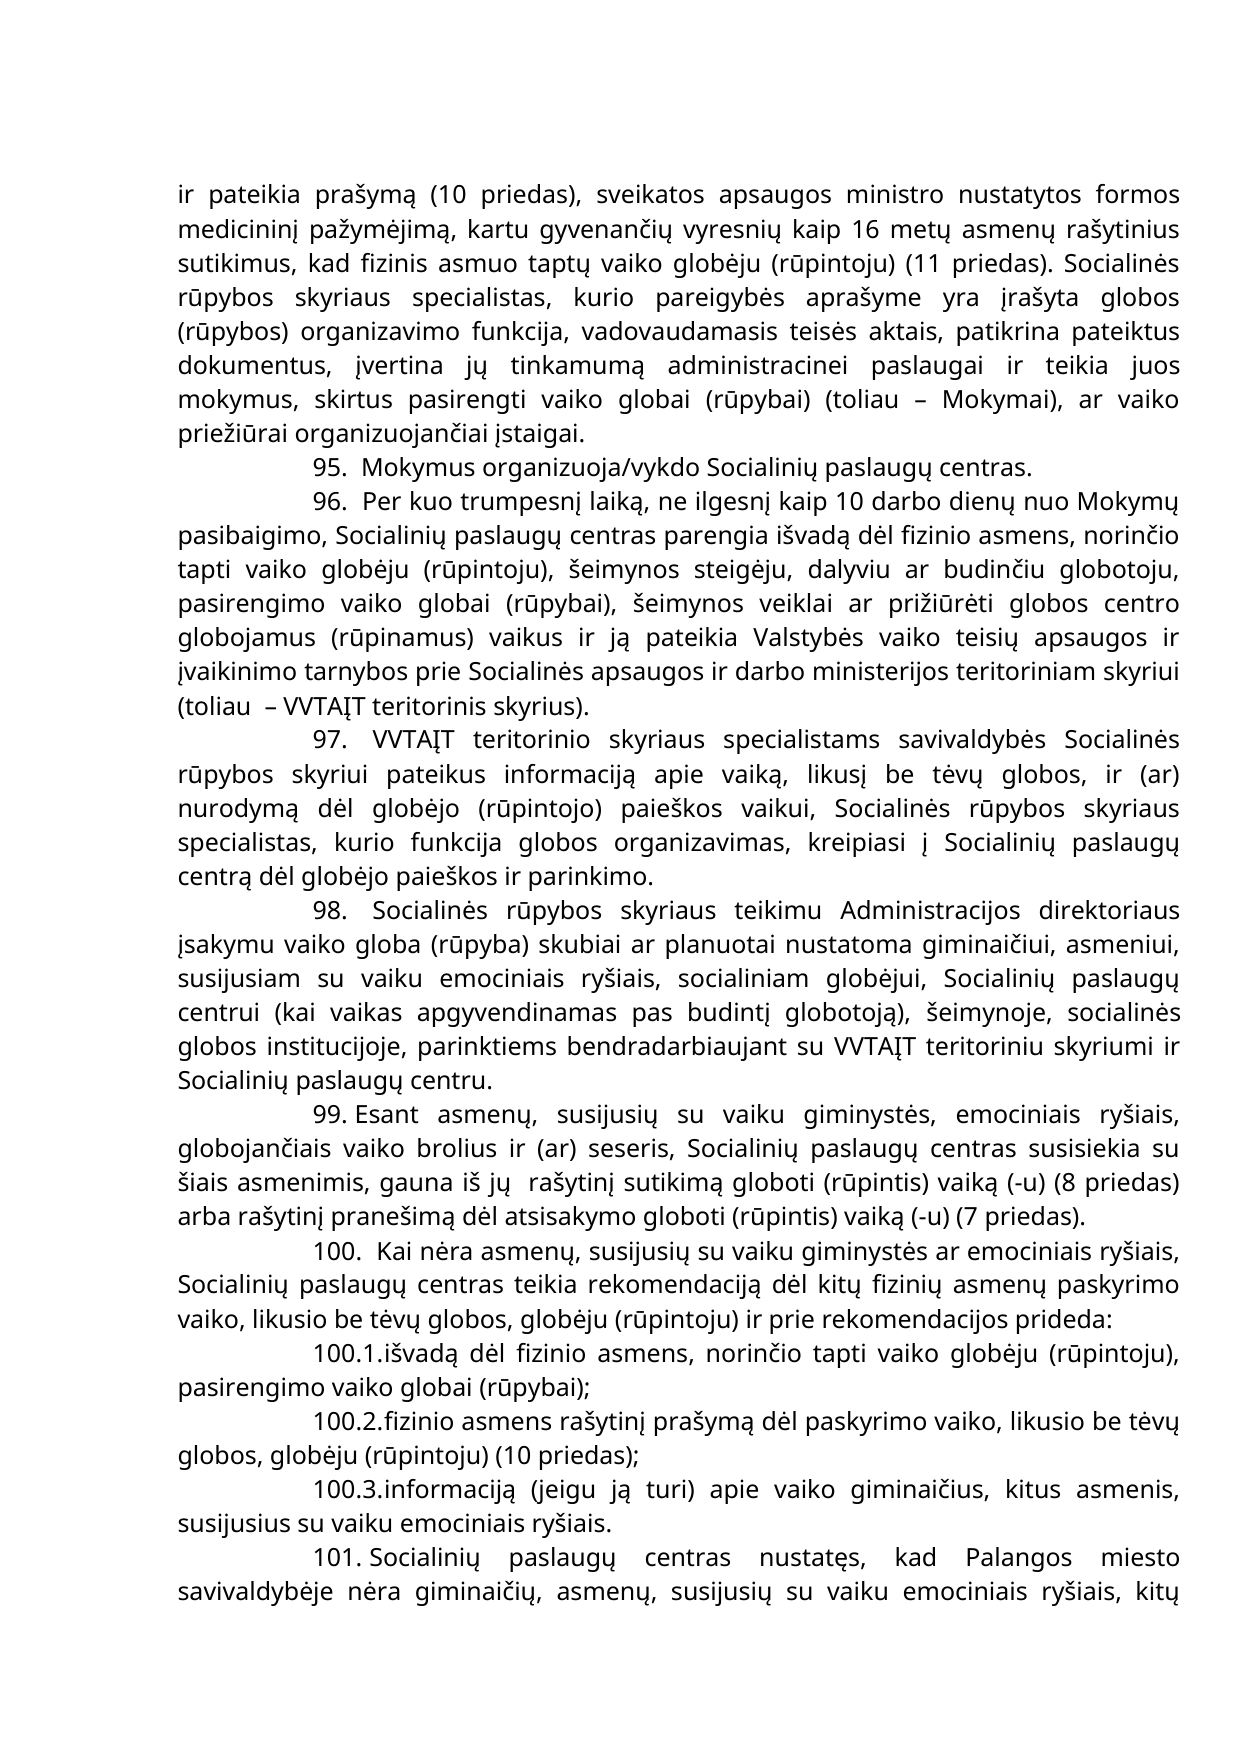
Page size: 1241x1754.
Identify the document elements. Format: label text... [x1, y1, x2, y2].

text 95. Mokymus organizuoja/vykdo Socialinių paslaugų centras. [177, 450, 1181, 484]
text 100. Kai nėra asmenų, susijusių su vaiku giminystės ar emociniais ryšiais, Socialinių paslaugų centras teikia rekomendaciją dėl kitų fizinių asmenų paskyrimo vaiko, likusio be tėvų globos, globėju (rūpintoju) ir prie rekomendacijos prideda: [177, 1233, 1181, 1335]
text 98. Socialinės rūpybos skyriaus teikimu Administracijos direktoriaus įsakymu vaiko globa (rūpyba) skubiai ar planuotai nustatoma giminaičiui, asmeniui, susijusiam su vaiku emociniais ryšiais, socialiniam globėjui, Socialinių paslaugų centrui (kai vaikas apgyvendinamas pas budintį globotoją), šeimynoje, socialinės globos institucijoje, parinktiems bendradarbiaujant su VVTAĮT teritoriniu skyriumi ir Socialinių paslaugų centru. [177, 892, 1181, 1097]
text 100.3. informaciją (jeigu ją turi) apie vaiko giminaičius, kitus asmenis, susijusius su vaiku emociniais ryšiais. [177, 1472, 1181, 1540]
text ir pateikia prašymą (10 priedas), sveikatos apsaugos ministro nustatytos formos medicininį pažymėjimą, kartu gyvenančių vyresnių kaip 16 metų asmenų rašytinius sutikimus, kad fizinis asmuo taptų vaiko globėju (rūpintoju) (11 priedas). Socialinės rūpybos skyriaus specialistas, kurio pareigybės aprašyme yra įrašyta globos (rūpybos) organizavimo funkcija, vadovaudamasis teisės aktais, patikrina pateiktus dokumentus, įvertina jų tinkamumą administracinei paslaugai ir teikia juos mokymus, skirtus pasirengti vaiko globai (rūpybai) (toliau – Mokymai), ar vaiko priežiūrai organizuojančiai įstaigai. [177, 177, 1181, 450]
text 101. Socialinių paslaugų centras nustatęs, kad Palangos miesto savivaldybėje nėra giminaičių, asmenų, susijusių su vaiku emociniais ryšiais, kitų [177, 1540, 1181, 1608]
text 99. Esant asmenų, susijusių su vaiku giminystės, emociniais ryšiais, globojančiais vaiko brolius ir (ar) seseris, Socialinių paslaugų centras susisiekia su šiais asmenimis, gauna iš jų rašytinį sutikimą globoti (rūpintis) vaiką (-u) (8 priedas) arba rašytinį pranešimą dėl atsisakymo globoti (rūpintis) vaiką (-u) (7 priedas). [177, 1097, 1181, 1233]
text 100.2. fizinio asmens rašytinį prašymą dėl paskyrimo vaiko, likusio be tėvų globos, globėju (rūpintoju) (10 priedas); [177, 1403, 1181, 1472]
text 96. Per kuo trumpesnį laiką, ne ilgesnį kaip 10 darbo dienų nuo Mokymų pasibaigimo, Socialinių paslaugų centras parengia išvadą dėl fizinio asmens, norinčio tapti vaiko globėju (rūpintoju), šeimynos steigėju, dalyviu ar budinčiu globotoju, pasirengimo vaiko globai (rūpybai), šeimynos veiklai ar prižiūrėti globos centro globojamus (rūpinamus) vaikus ir ją pateikia Valstybės vaiko teisių apsaugos ir įvaikinimo tarnybos prie Socialinės apsaugos ir darbo ministerijos teritoriniam skyriui (toliau – VVTAĮT teritorinis skyrius). [177, 484, 1181, 722]
text 97. VVTAĮT teritorinio skyriaus specialistams savivaldybės Socialinės rūpybos skyriui pateikus informaciją apie vaiką, likusį be tėvų globos, ir (ar) nurodymą dėl globėjo (rūpintojo) paieškos vaikui, Socialinės rūpybos skyriaus specialistas, kurio funkcija globos organizavimas, kreipiasi į Socialinių paslaugų centrą dėl globėjo paieškos ir parinkimo. [177, 722, 1181, 892]
text 100.1. išvadą dėl fizinio asmens, norinčio tapti vaiko globėju (rūpintoju), pasirengimo vaiko globai (rūpybai); [177, 1335, 1181, 1403]
